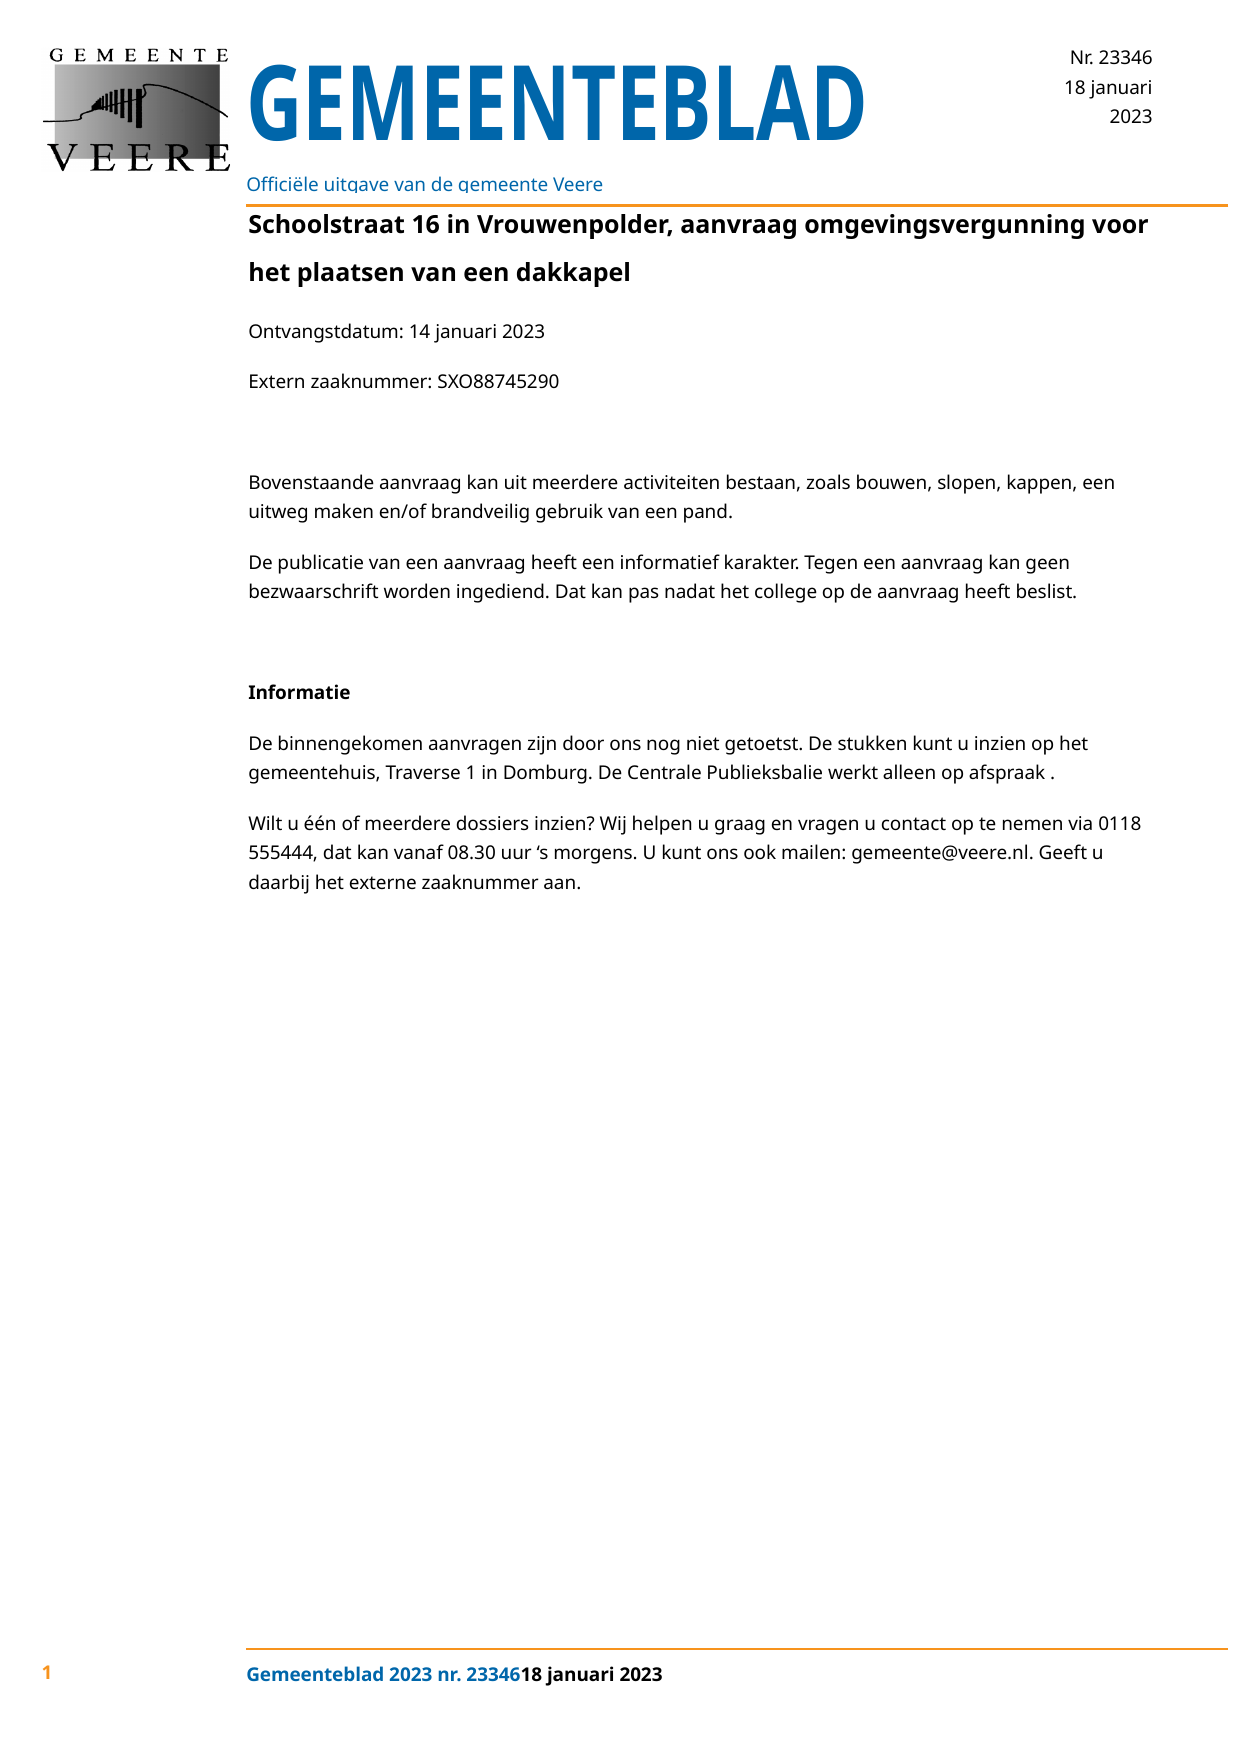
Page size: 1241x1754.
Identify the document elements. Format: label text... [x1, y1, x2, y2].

text Bovenstaande aanvraag kan uit meerdere activiteiten bestaan, zoals bouwen, slopen, kappen, een uitweg maken en/of brandveilig gebruik van een pand. [248, 469, 1152, 524]
text Schoolstraat 16 in Vrouwenpolder, aanvraag omgevingsvergunning voor het plaatsen van een dakkapel [248, 207, 1152, 288]
text Informatie [248, 679, 1152, 705]
picture [41, 47, 231, 172]
text Ontvangstdatum: 14 januari 2023 [248, 318, 1152, 344]
text Wilt u één of meerdere dossiers inzien? Wij helpen u graag en vragen u contact op te nemen via 0118 555444, dat kan vanaf 08.30 uur ‘s morgens. U kunt ons ook mailen: gemeente@veere.nl. Geeft u daarbij het externe zaaknummer aan. [248, 810, 1152, 895]
text De binnengekomen aanvragen zijn door ons nog niet getoetst. De stukken kunt u inzien op het gemeentehuis, Traverse 1 in Domburg. De Centrale Publieksbalie werkt alleen op afspraak . [248, 730, 1152, 785]
text Extern zaaknummer: SXO88745290 [248, 368, 1152, 394]
text De publicatie van een aanvraag heeft een informatief karakter. Tegen een aanvraag kan geen bezwaarschrift worden ingediend. Dat kan pas nadat het college op de aanvraag heeft beslist. [248, 549, 1152, 604]
